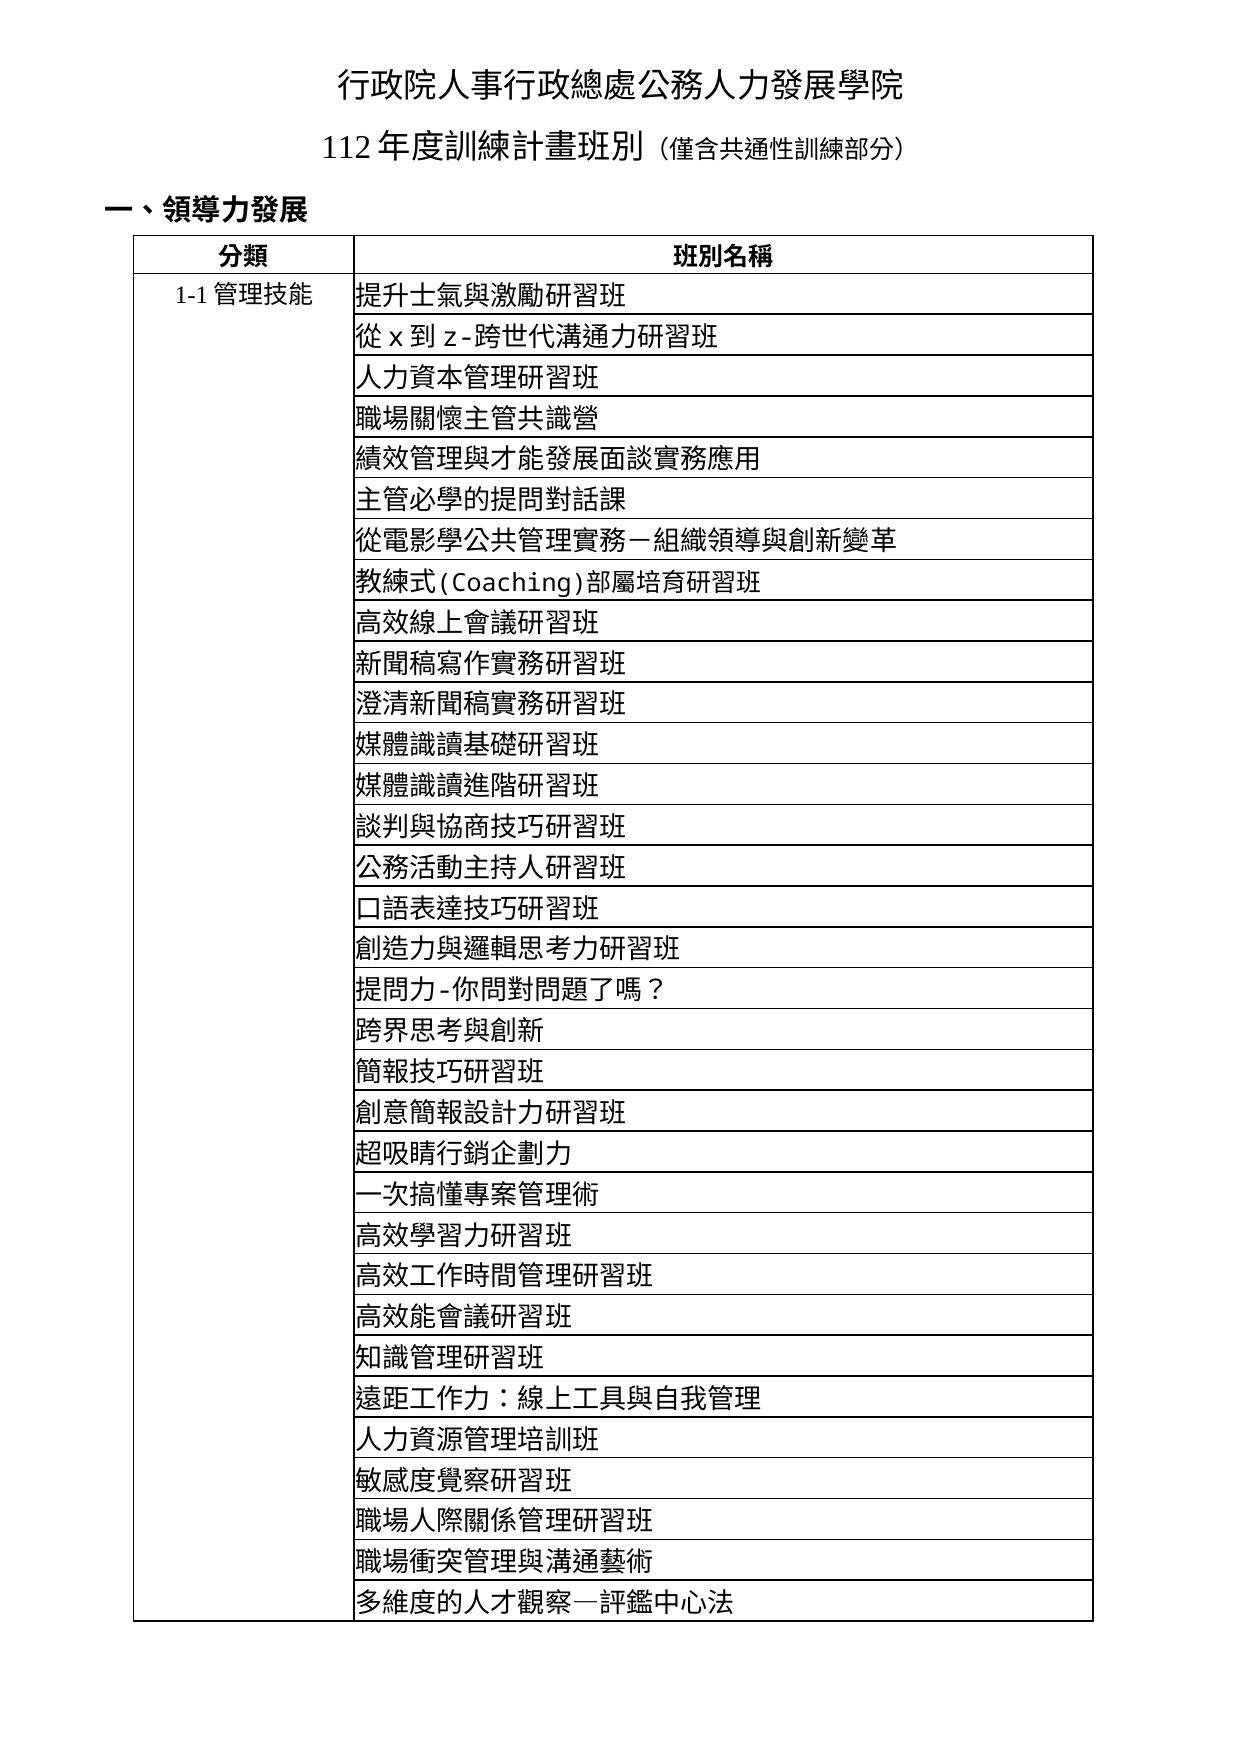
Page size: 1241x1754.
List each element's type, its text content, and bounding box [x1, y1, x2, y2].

table_cell 創意簡報設計力研習班 [355, 1091, 1092, 1130]
table_header 班別名稱 [355, 236, 1092, 272]
table_cell 職場關懷主管共識營 [355, 397, 1092, 436]
table_cell 一次搞懂專案管理術 [355, 1173, 1092, 1212]
table_cell 高效線上會議研習班 [355, 601, 1092, 640]
table_cell 1-1管理技能 [134, 274, 353, 1620]
table_cell 敏感度覺察研習班 [355, 1458, 1092, 1498]
table_cell 媒體識讀基礎研習班 [355, 723, 1092, 763]
table_cell 媒體識讀進階研習班 [355, 764, 1092, 803]
table_cell 高效學習力研習班 [355, 1213, 1092, 1253]
table_cell 公務活動主持人研習班 [355, 846, 1092, 885]
table_cell 主管必學的提問對話課 [355, 478, 1092, 518]
table_cell 高效能會議研習班 [355, 1295, 1092, 1334]
table_cell 從x到z-跨世代溝通力研習班 [355, 315, 1092, 354]
table_cell 跨界思考與創新 [355, 1009, 1092, 1048]
table_cell 提升士氣與激勵研習班 [355, 274, 1092, 313]
table_cell 高效工作時間管理研習班 [355, 1254, 1092, 1293]
table_cell 職場人際關係管理研習班 [355, 1499, 1092, 1538]
text 112年度訓練計畫班別（僅含共通性訓練部分） [75, 120, 1165, 168]
table_cell 澄清新聞稿實務研習班 [355, 683, 1092, 722]
table_cell 從電影學公共管理實務－組織領導與創新變革 [355, 519, 1092, 558]
table_cell 知識管理研習班 [355, 1336, 1092, 1375]
table_cell 職場衝突管理與溝通藝術 [355, 1540, 1092, 1579]
table_cell 績效管理與才能發展面談實務應用 [355, 438, 1092, 477]
table_cell 多維度的人才觀察—評鑑中心法 [355, 1581, 1092, 1620]
table_cell 提問力-你問對問題了嗎？ [355, 968, 1092, 1008]
table_header 分類 [134, 236, 353, 272]
table_cell 口語表達技巧研習班 [355, 887, 1092, 926]
table_cell 新聞稿寫作實務研習班 [355, 642, 1092, 681]
table_cell 超吸睛行銷企劃力 [355, 1132, 1092, 1171]
table_cell 創造力與邏輯思考力研習班 [355, 928, 1092, 967]
table_cell 人力資源管理培訓班 [355, 1418, 1092, 1457]
table_cell 簡報技巧研習班 [355, 1050, 1092, 1089]
table_cell 人力資本管理研習班 [355, 356, 1092, 395]
table_cell 教練式(Coaching)部屬培育研習班 [355, 560, 1092, 599]
text 行政院人事行政總處公務人力發展學院 [75, 59, 1165, 107]
table_cell 遠距工作力：線上工具與自我管理 [355, 1377, 1092, 1416]
table_cell 談判與協商技巧研習班 [355, 805, 1092, 844]
text 一、領導力發展 [75, 186, 1165, 229]
